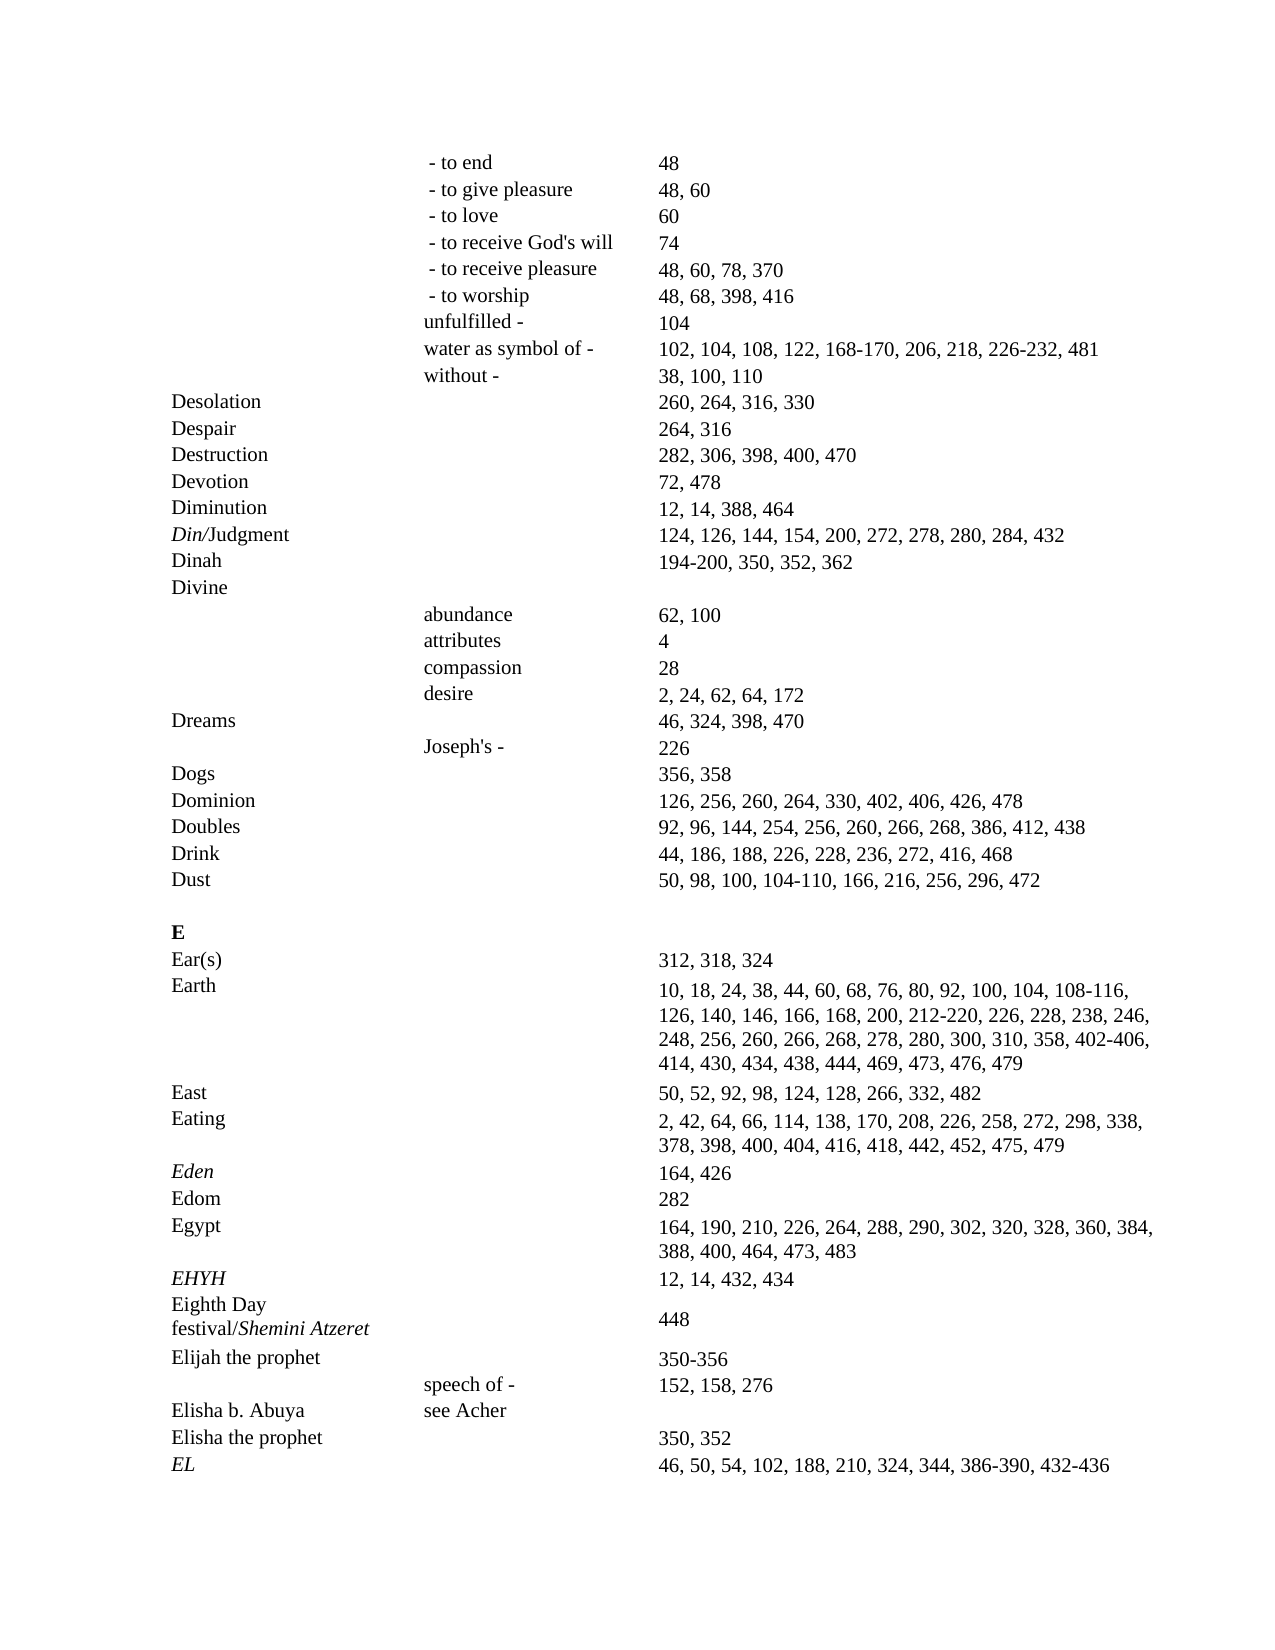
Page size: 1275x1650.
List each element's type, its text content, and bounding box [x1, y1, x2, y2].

table_cell 282, 306, 398, 400, 470 [647, 442, 1172, 469]
table_cell - to receive pleasure [412, 256, 647, 283]
table_cell abundance [412, 602, 647, 628]
table_cell [412, 894, 647, 920]
table_cell [160, 655, 412, 681]
table_cell [160, 177, 412, 203]
table_cell [412, 1213, 647, 1266]
table_cell Despair [160, 416, 412, 442]
table_cell [412, 1345, 647, 1372]
table_cell Dogs [160, 761, 412, 787]
table_cell 2, 42, 64, 66, 114, 138, 170, 208, 226, 258, 272, 298, 338, 378, 398, 400, 404, 416, 418, 442, 452, 475, 479 [647, 1106, 1172, 1159]
table_cell [160, 230, 412, 256]
table_cell 48, 60, 78, 370 [647, 256, 1172, 283]
table_cell Destruction [160, 442, 412, 469]
table_cell [412, 841, 647, 867]
table_cell Doubles [160, 814, 412, 841]
table_cell [412, 788, 647, 814]
table_cell 282 [647, 1186, 1172, 1212]
table_cell [647, 575, 1172, 602]
table_cell Eden [160, 1159, 412, 1186]
table_cell 50, 98, 100, 104-110, 166, 216, 256, 296, 472 [647, 867, 1172, 894]
table_cell 448 [647, 1292, 1172, 1345]
table_cell 48, 60 [647, 177, 1172, 203]
table_cell [160, 336, 412, 362]
table_cell [412, 416, 647, 442]
table_cell 164, 426 [647, 1159, 1172, 1186]
table_cell Drink [160, 841, 412, 867]
table_cell unfulfilled - [412, 309, 647, 336]
table_cell 124, 126, 144, 154, 200, 272, 278, 280, 284, 432 [647, 522, 1172, 548]
table_cell [160, 1372, 412, 1398]
table_cell Egypt [160, 1213, 412, 1266]
table_cell Elisha the prophet [160, 1425, 412, 1452]
table_cell [412, 1425, 647, 1452]
table_cell 264, 316 [647, 416, 1172, 442]
table_cell Elijah the prophet [160, 1345, 412, 1372]
table_cell 48, 68, 398, 416 [647, 283, 1172, 309]
table_cell 350-356 [647, 1345, 1172, 1372]
table_cell 152, 158, 276 [647, 1372, 1172, 1398]
table_cell 62, 100 [647, 602, 1172, 628]
table_cell 44, 186, 188, 226, 228, 236, 272, 416, 468 [647, 841, 1172, 867]
table_cell EL [160, 1452, 412, 1478]
table_cell without - [412, 363, 647, 389]
table_cell [412, 575, 647, 602]
table_cell 104 [647, 309, 1172, 336]
table_cell - to end [412, 150, 647, 177]
table_cell [412, 1292, 647, 1345]
table_cell Eighth Day festival/Shemini Atzeret [160, 1292, 412, 1345]
table_cell - to receive God's will [412, 230, 647, 256]
table_cell [412, 947, 647, 973]
table_cell 46, 50, 54, 102, 188, 210, 324, 344, 386-390, 432-436 [647, 1452, 1172, 1478]
table_cell speech of - [412, 1372, 647, 1398]
table_cell [412, 708, 647, 734]
table_cell [412, 761, 647, 787]
table_cell 12, 14, 388, 464 [647, 495, 1172, 522]
table_cell 28 [647, 655, 1172, 681]
table_cell Desolation [160, 389, 412, 416]
table_cell Earth [160, 974, 412, 1080]
table_cell [412, 495, 647, 522]
table_cell Elisha b. Abuya [160, 1399, 412, 1425]
table_cell [160, 628, 412, 655]
table_cell [160, 734, 412, 761]
table_cell 10, 18, 24, 38, 44, 60, 68, 76, 80, 92, 100, 104, 108-116, 126, 140, 146, 166, 168, 200, 212-220, 226, 228, 238, 246, 248, 256, 260, 266, 268, 278, 280, 300, 310, 358, 402-406, 414, 430, 434, 438, 444, 469, 473, 476, 479 [647, 974, 1172, 1080]
table_cell [412, 1186, 647, 1212]
table_cell Dust [160, 867, 412, 894]
table_cell East [160, 1080, 412, 1106]
table_cell [647, 1399, 1172, 1425]
table_cell 164, 190, 210, 226, 264, 288, 290, 302, 320, 328, 360, 384, 388, 400, 464, 473, 483 [647, 1213, 1172, 1266]
table_cell [160, 283, 412, 309]
table_cell 46, 324, 398, 470 [647, 708, 1172, 734]
table_cell [160, 203, 412, 230]
table_cell Edom [160, 1186, 412, 1212]
table_cell Dreams [160, 708, 412, 734]
table_cell 194-200, 350, 352, 362 [647, 549, 1172, 575]
table_cell Din/Judgment [160, 522, 412, 548]
table_cell 48 [647, 150, 1172, 177]
table_cell Devotion [160, 469, 412, 495]
table_cell Ear(s) [160, 947, 412, 973]
table_cell [160, 602, 412, 628]
table_cell 260, 264, 316, 330 [647, 389, 1172, 416]
table_cell compassion [412, 655, 647, 681]
table_cell desire [412, 681, 647, 708]
table_cell [412, 1080, 647, 1106]
table_cell [412, 1452, 647, 1478]
table_cell - to give pleasure [412, 177, 647, 203]
table_cell water as symbol of - [412, 336, 647, 362]
table_cell Diminution [160, 495, 412, 522]
table_cell [412, 522, 647, 548]
table_cell [160, 681, 412, 708]
table_cell 102, 104, 108, 122, 168-170, 206, 218, 226-232, 481 [647, 336, 1172, 362]
table_cell 74 [647, 230, 1172, 256]
table_cell 126, 256, 260, 264, 330, 402, 406, 426, 478 [647, 788, 1172, 814]
table_cell 38, 100, 110 [647, 363, 1172, 389]
table_cell 72, 478 [647, 469, 1172, 495]
table_cell [647, 894, 1172, 920]
table_cell Eating [160, 1106, 412, 1159]
table_cell Dominion [160, 788, 412, 814]
table_cell EHYH [160, 1266, 412, 1292]
table_cell E [160, 920, 412, 947]
table_cell - to worship [412, 283, 647, 309]
table_cell [412, 1266, 647, 1292]
table_cell 60 [647, 203, 1172, 230]
table_cell 312, 318, 324 [647, 947, 1172, 973]
table_cell [412, 867, 647, 894]
table_cell Dinah [160, 549, 412, 575]
table_cell [160, 363, 412, 389]
table_cell [160, 894, 412, 920]
table_cell [412, 389, 647, 416]
table_cell 226 [647, 734, 1172, 761]
table_cell 50, 52, 92, 98, 124, 128, 266, 332, 482 [647, 1080, 1172, 1106]
table_cell 350, 352 [647, 1425, 1172, 1452]
table_cell 2, 24, 62, 64, 172 [647, 681, 1172, 708]
table_cell [412, 974, 647, 1080]
table_cell [412, 549, 647, 575]
table_cell - to love [412, 203, 647, 230]
table_cell 356, 358 [647, 761, 1172, 787]
table_cell Divine [160, 575, 412, 602]
table_cell 4 [647, 628, 1172, 655]
table_cell [160, 256, 412, 283]
table_cell [160, 150, 412, 177]
table_cell [412, 469, 647, 495]
table_cell [412, 1106, 647, 1159]
table_cell see Acher [412, 1399, 647, 1425]
table_cell [412, 814, 647, 841]
table_cell 92, 96, 144, 254, 256, 260, 266, 268, 386, 412, 438 [647, 814, 1172, 841]
table_cell [160, 309, 412, 336]
table_cell [647, 920, 1172, 947]
table_cell [412, 1159, 647, 1186]
table_cell attributes [412, 628, 647, 655]
table_cell Joseph's - [412, 734, 647, 761]
table_cell 12, 14, 432, 434 [647, 1266, 1172, 1292]
table_cell [412, 920, 647, 947]
table_cell [412, 442, 647, 469]
